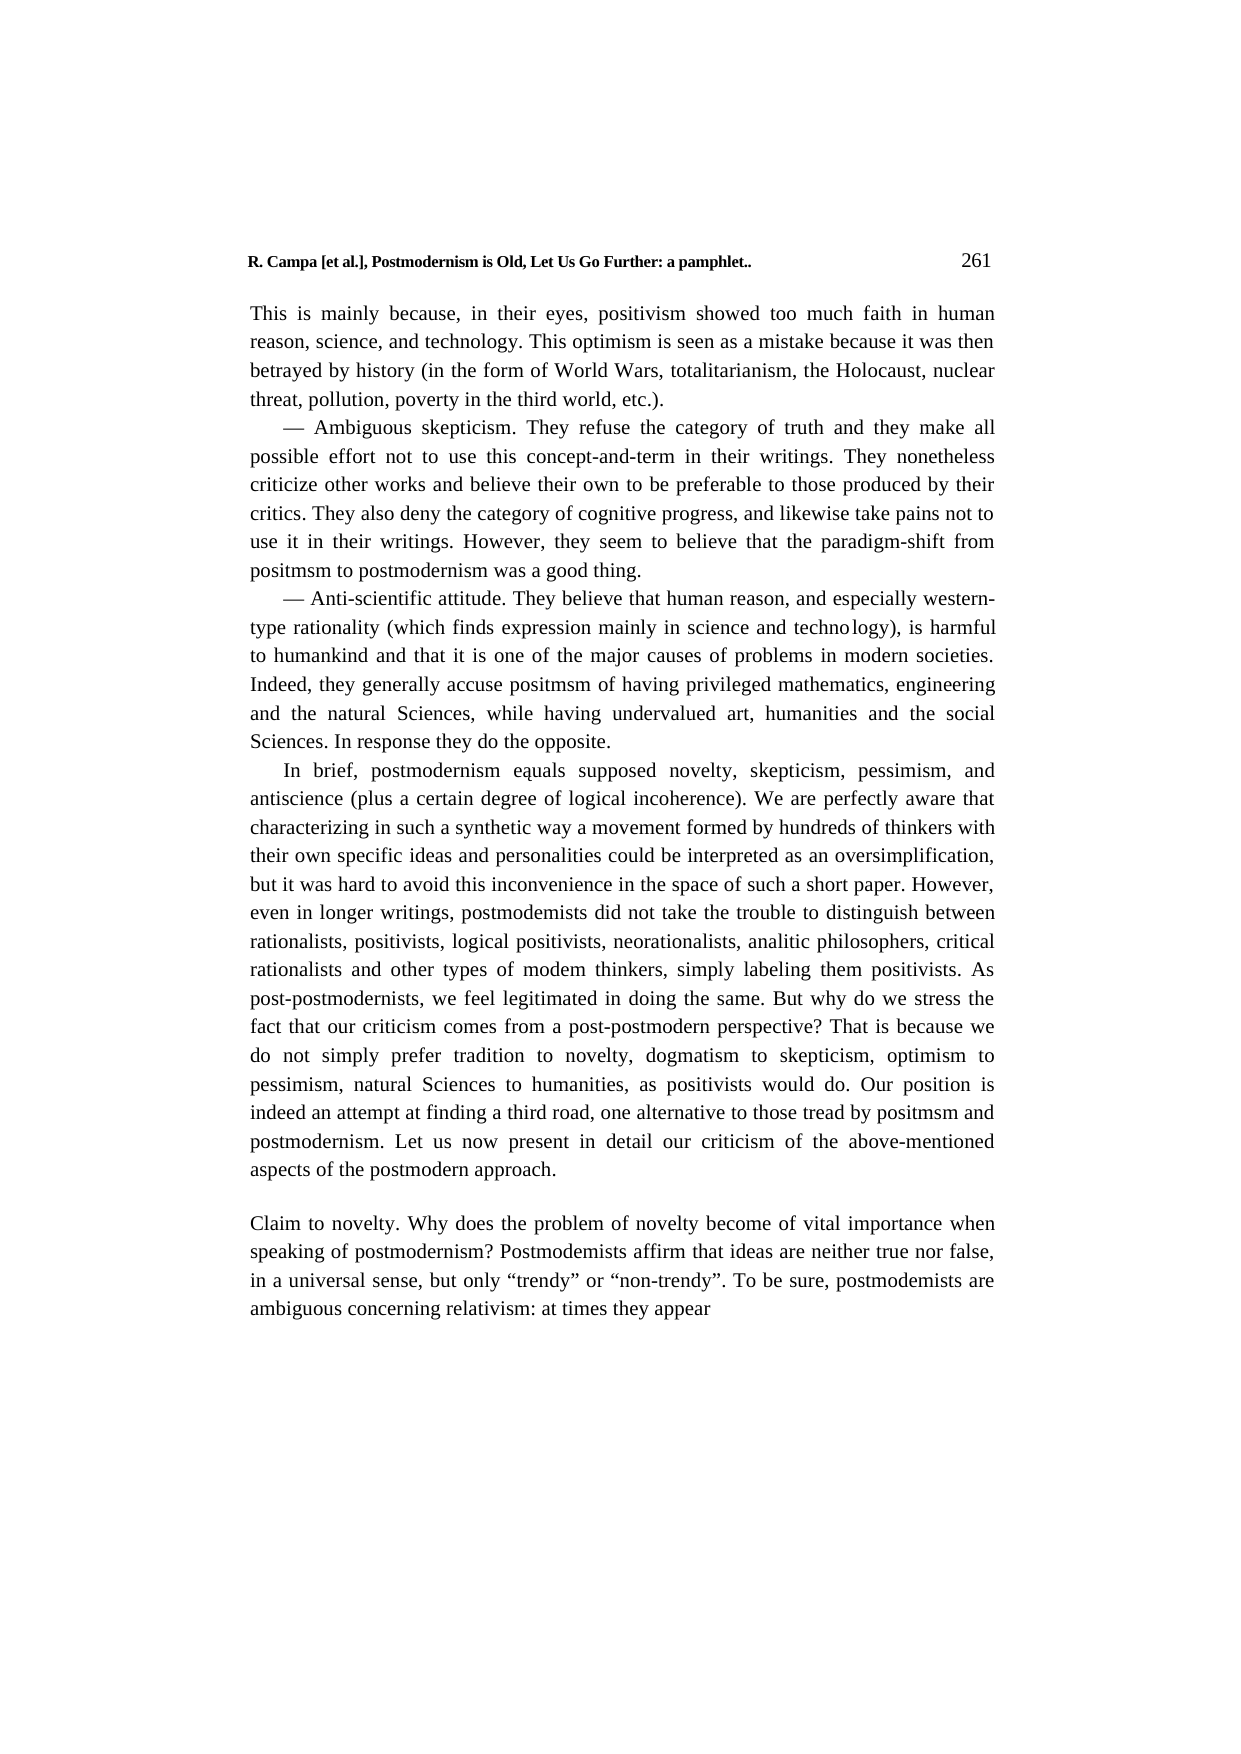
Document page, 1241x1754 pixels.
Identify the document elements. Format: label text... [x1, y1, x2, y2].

text This is mainly because, in their eyes, positivism showed too much faith in human reason, science, and technology. This optimism is seen as a mistake because it was then betrayed by history (in the form of World Wars, totalitarianism, the Holocaust, nuclear threat, pollution, poverty in the third world, etc.). [250, 298, 997, 412]
text In brief, postmodernism eąuals supposed novelty, skepticism, pessimism, and antiscience (plus a certain degree of logical incoherence). We are perfectly aware that characterizing in such a synthetic way a movement formed by hundreds of thinkers with their own specific ideas and personalities could be interpreted as an oversimplification, but it was hard to avoid this inconvenience in the space of such a short paper. However, even in longer writings, postmodemists did not take the trouble to distinguish between rationalists, positivists, logical positivists, neorationalists, analitic philosophers, critical rationalists and other types of modem thinkers, simply labeling them positivists. As post-postmodernists, we feel legitimated in doing the same. But why do we stress the fact that our criticism comes from a post-postmodern perspective? That is because we do not simply prefer tradition to novelty, dogmatism to skepticism, optimism to pessimism, natural Sciences to humanities, as positivists would do. Our position is indeed an attempt at finding a third road, one alternative to those tread by positmsm and postmodernism. Let us now present in detail our criticism of the above-mentioned aspects of the postmodern approach. [250, 754, 997, 1182]
list Anti-scientific attitude. They believe that human reason, and especially western-type rationality (which finds expression mainly in science and techno­logy), is harmful to humankind and that it is one of the major causes of problems in modern societies. Indeed, they generally accuse positmsm of having privileged mathematics, engineering and the natural Sciences, while having undervalued art, humanities and the social Sciences. In response they do the opposite. [250, 583, 997, 754]
text R. Campa [et al.], Postmodernism is Old, Let Us Go Further: a pamphlet.. [247, 254, 826, 271]
text Claim to novelty. Why does the problem of novelty become of vital importance when speaking of postmodernism? Postmodemists affirm that ideas are neither true nor false, in a universal sense, but only “trendy” or “non-trendy”. To be sure, postmodemists are ambiguous concerning relativism: at times they appear [250, 1207, 997, 1322]
list Ambiguous skepticism. They refuse the category of truth and they make all possible effort not to use this concept-and-term in their writings. They nonetheless criticize other works and believe their own to be preferable to those produced by their critics. They also deny the category of cognitive progress, and likewise take pains not to use it in their writings. However, they seem to believe that the paradigm-shift from positmsm to postmodernism was a good thing. [250, 412, 997, 583]
text 261 [961, 251, 993, 272]
